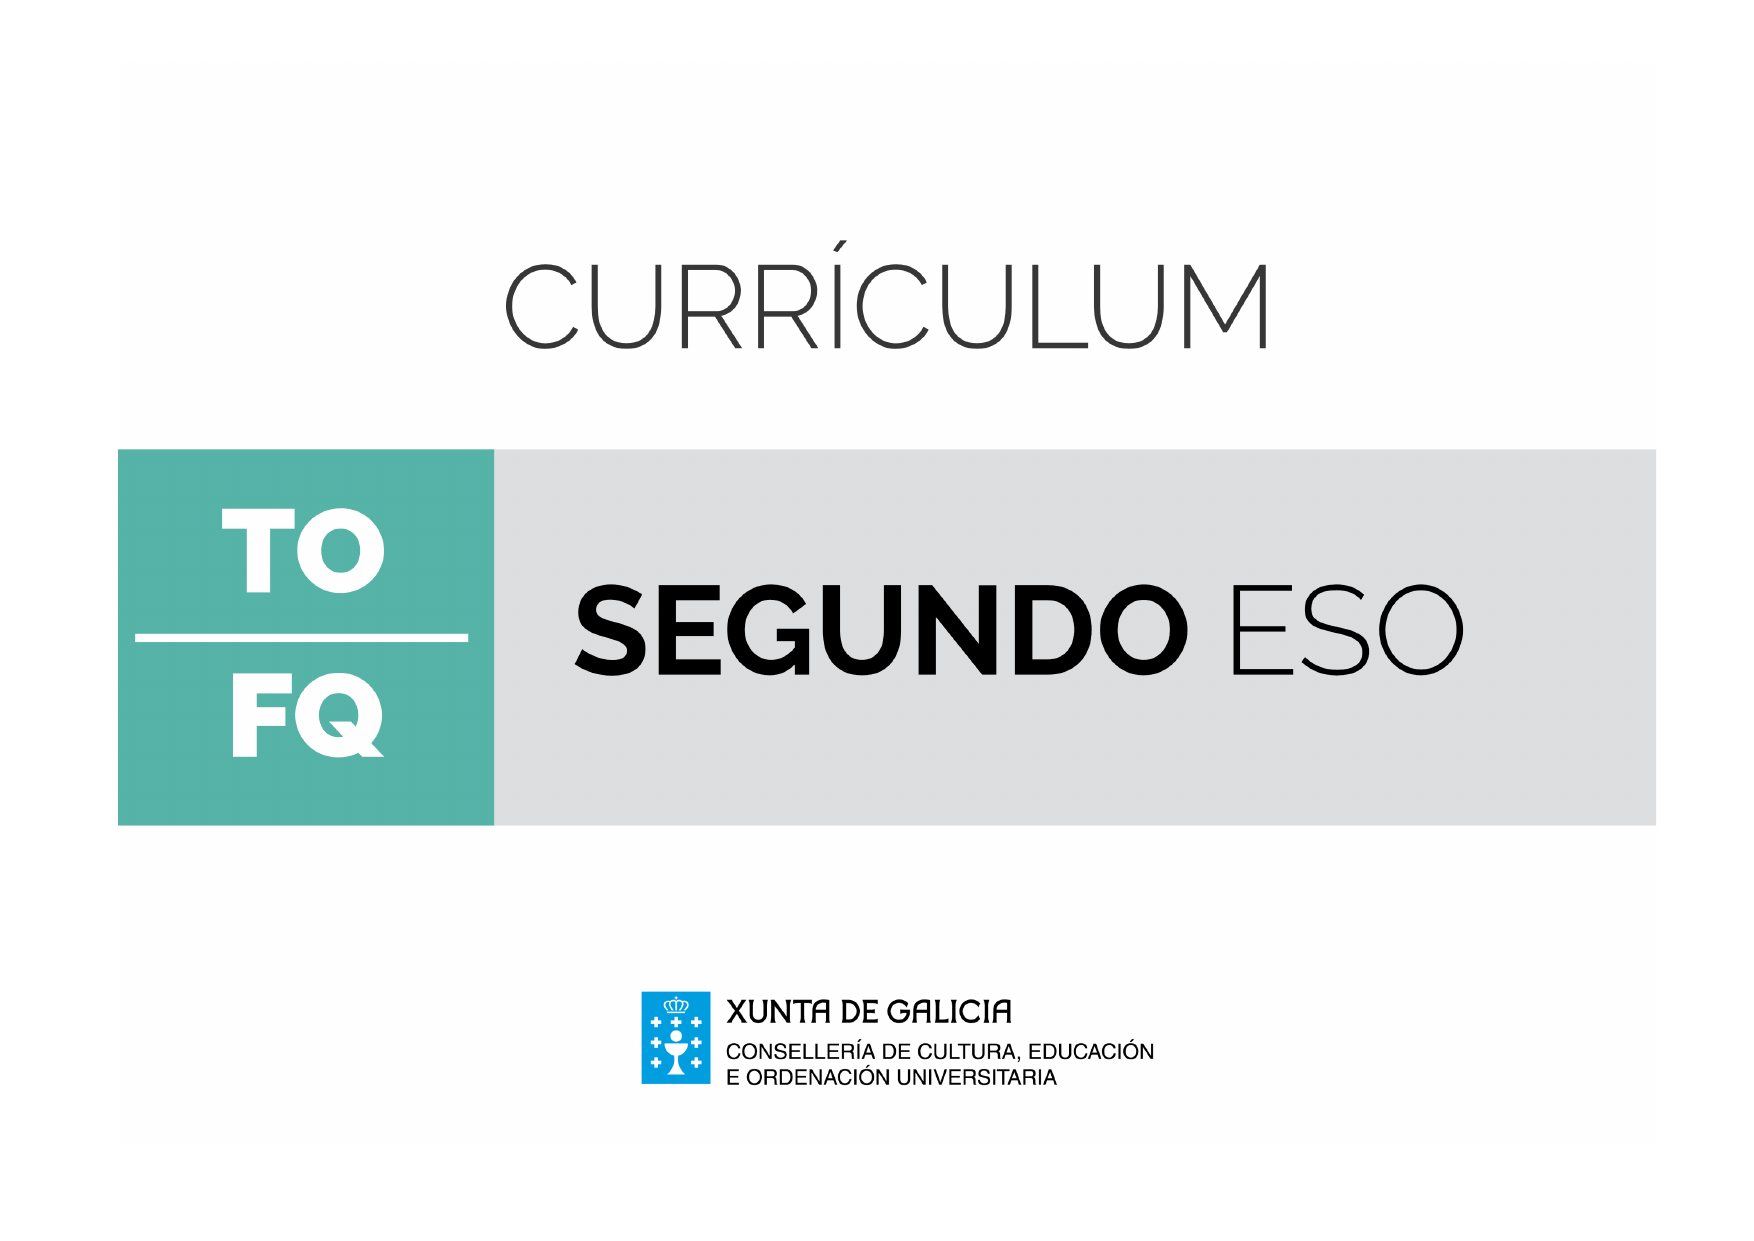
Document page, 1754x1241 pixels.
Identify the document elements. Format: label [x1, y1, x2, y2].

picture [118, 61, 1657, 1149]
